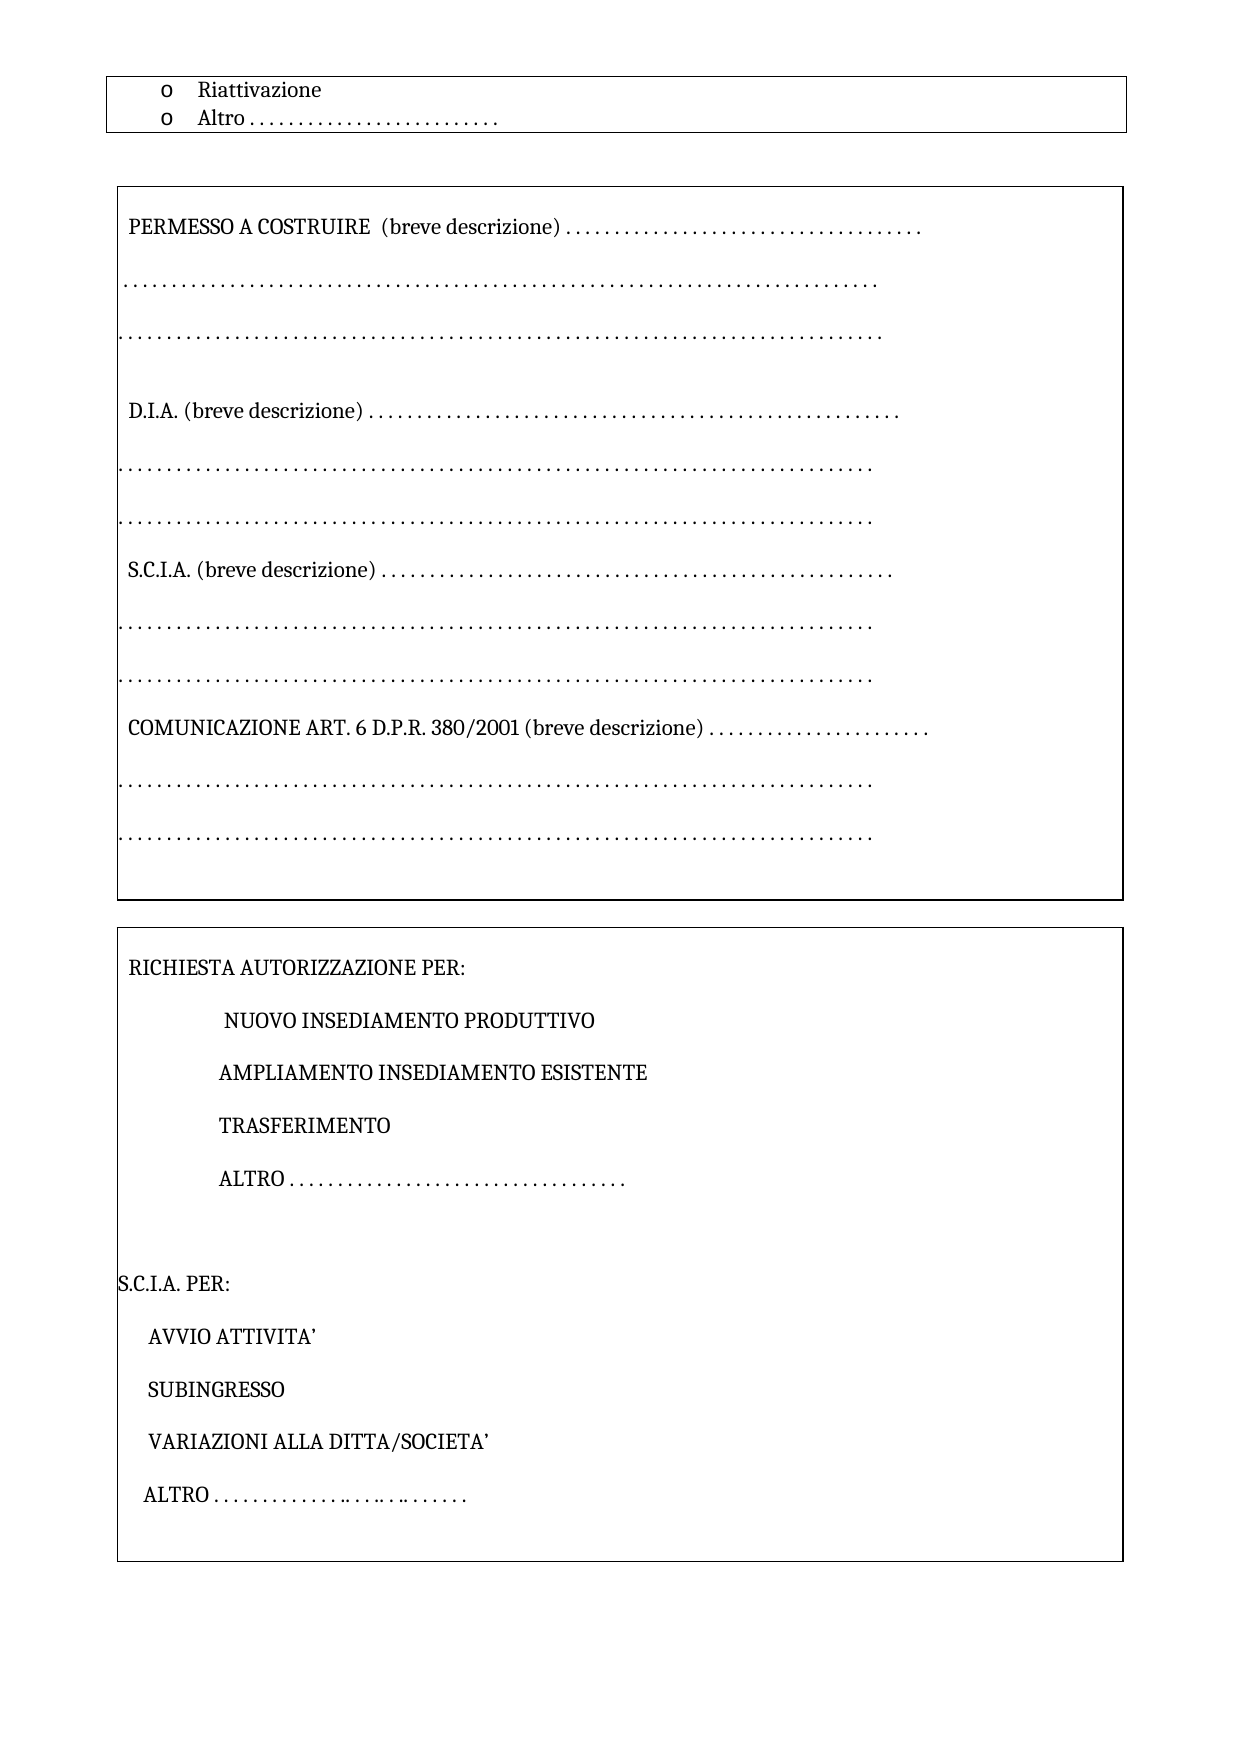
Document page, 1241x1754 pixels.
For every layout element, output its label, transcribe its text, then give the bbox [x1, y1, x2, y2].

text AVVIO ATTIVITA’ [118, 1324, 1122, 1350]
text S.C.I.A. PER: [118, 1271, 1122, 1297]
text COMUNICAZIONE ART. 6 D.P.R. 380/2001 (breve descrizione) . . . . . . . . . . . . . . . . . . . . . . . [118, 714, 1122, 741]
text S.C.I.A. (breve descrizione) . . . . . . . . . . . . . . . . . . . . . . . . . . . . . . . . . . . . . . . . . . . . . . . . . . . . . [118, 556, 1122, 583]
text D.I.A. (breve descrizione) . . . . . . . . . . . . . . . . . . . . . . . . . . . . . . . . . . . . . . . . . . . . . . . . . . . . . . . [118, 398, 1122, 424]
text . . . . . . . . . . . . . . . . . . . . . . . . . . . . . . . . . . . . . . . . . . . . . . . . . . . . . . . . . . . . . . . . . . . . . . . . . . . . . . [118, 767, 1122, 793]
text . . . . . . . . . . . . . . . . . . . . . . . . . . . . . . . . . . . . . . . . . . . . . . . . . . . . . . . . . . . . . . . . . . . . . . . . . . . . . . [118, 504, 1122, 530]
text NUOVO INSEDIAMENTO PRODUTTIVO [118, 1007, 1122, 1034]
text AMPLIAMENTO INSEDIAMENTO ESISTENTE [118, 1060, 1122, 1087]
text TRASFERIMENTO [118, 1113, 1122, 1139]
text RICHIESTA AUTORIZZAZIONE PER: [118, 955, 1122, 981]
text . . . . . . . . . . . . . . . . . . . . . . . . . . . . . . . . . . . . . . . . . . . . . . . . . . . . . . . . . . . . . . . . . . . . . . . . . . . . . . [118, 266, 1122, 293]
text . . . . . . . . . . . . . . . . . . . . . . . . . . . . . . . . . . . . . . . . . . . . . . . . . . . . . . . . . . . . . . . . . . . . . . . . . . . . . . [118, 451, 1122, 477]
text VARIAZIONI ALLA DITTA/SOCIETA’ [118, 1429, 1122, 1456]
text . . . . . . . . . . . . . . . . . . . . . . . . . . . . . . . . . . . . . . . . . . . . . . . . . . . . . . . . . . . . . . . . . . . . . . . . . . . . . . . [118, 319, 1122, 346]
text ALTRO . . . . . . . . . . . . . .. . . .. . .. . . . . . . [118, 1482, 1122, 1508]
table_header Realizzazione Ampliamento Ristrutturazione Esecuzione opere interne ai fabbricati Riconversione Riattivazione Altro . . . . . . . . . . . . . . . . . . . . . . . . . . [107, 77, 1126, 132]
text PERMESSO A COSTRUIRE (breve descrizione) . . . . . . . . . . . . . . . . . . . . . . . . . . . . . . . . . . . . . [118, 214, 1122, 240]
text SUBINGRESSO [118, 1376, 1122, 1403]
text . . . . . . . . . . . . . . . . . . . . . . . . . . . . . . . . . . . . . . . . . . . . . . . . . . . . . . . . . . . . . . . . . . . . . . . . . . . . . . [118, 662, 1122, 688]
text . . . . . . . . . . . . . . . . . . . . . . . . . . . . . . . . . . . . . . . . . . . . . . . . . . . . . . . . . . . . . . . . . . . . . . . . . . . . . . [118, 820, 1122, 846]
text . . . . . . . . . . . . . . . . . . . . . . . . . . . . . . . . . . . . . . . . . . . . . . . . . . . . . . . . . . . . . . . . . . . . . . . . . . . . . . [118, 609, 1122, 635]
text ALTRO . . . . . . . . . . . . . . . . . . . . . . . . . . . . . . . . . . . [118, 1166, 1122, 1192]
